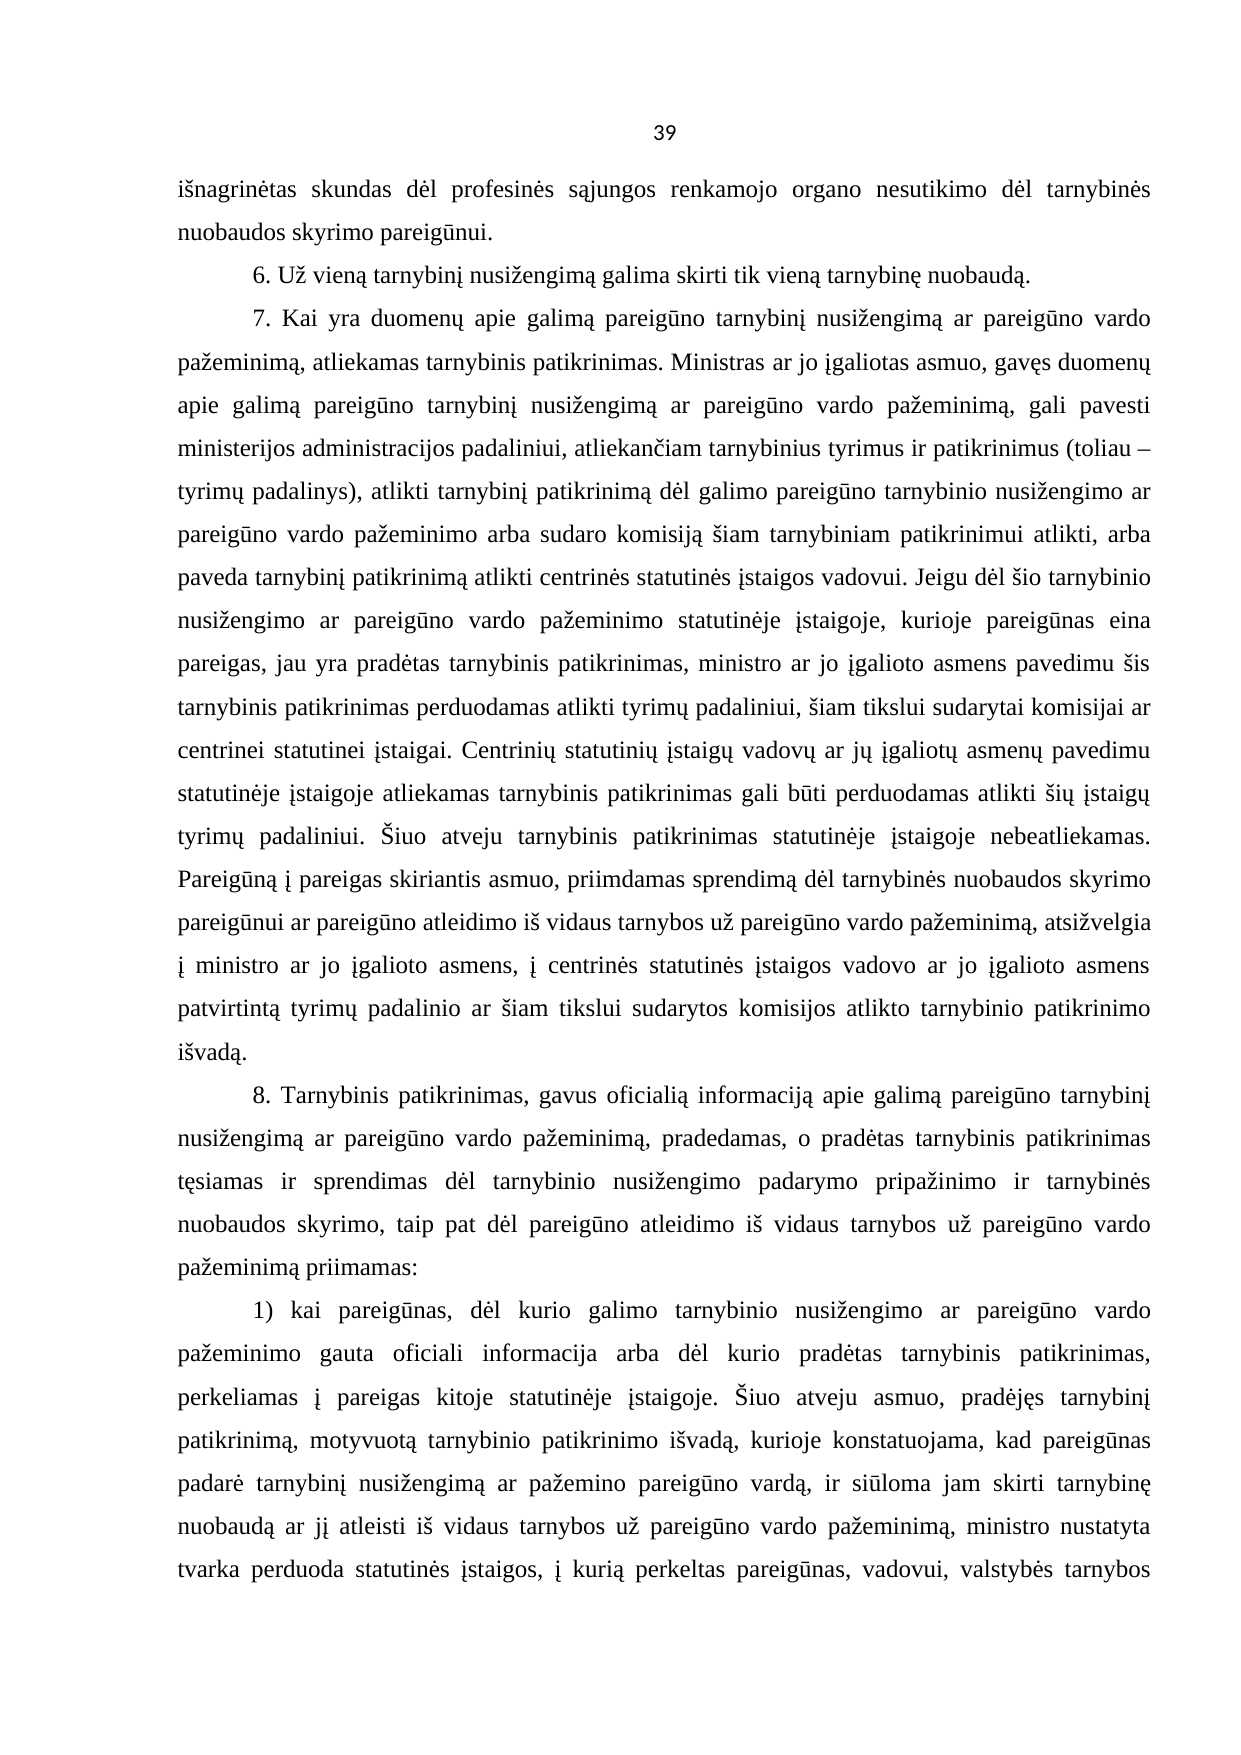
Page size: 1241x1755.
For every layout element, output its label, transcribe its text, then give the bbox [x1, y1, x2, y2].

text 6. Už vieną tarnybinį nusižengimą galima skirti tik vieną tarnybinę nuobaudą. [177, 260, 1152, 289]
text išnagrinėtas skundas dėl profesinės sąjungos renkamojo organo nesutikimo dėl tarnybinės nuobaudos skyrimo pareigūnui. [177, 174, 1152, 246]
text 7. Kai yra duomenų apie galimą pareigūno tarnybinį nusižengimą ar pareigūno vardo pažeminimą, atliekamas tarnybinis patikrinimas. Ministras ar jo įgaliotas asmuo, gavęs duomenų apie galimą pareigūno tarnybinį nusižengimą ar pareigūno vardo pažeminimą, gali pavesti ministerijos administracijos padaliniui, atliekančiam tarnybinius tyrimus ir patikrinimus (toliau – tyrimų padalinys), atlikti tarnybinį patikrinimą dėl galimo pareigūno tarnybinio nusižengimo ar pareigūno vardo pažeminimo arba sudaro komisiją šiam tarnybiniam patikrinimui atlikti, arba paveda tarnybinį patikrinimą atlikti centrinės statutinės įstaigos vadovui. Jeigu dėl šio tarnybinio nusižengimo ar pareigūno vardo pažeminimo statutinėje įstaigoje, kurioje pareigūnas eina pareigas, jau yra pradėtas tarnybinis patikrinimas, ministro ar jo įgalioto asmens pavedimu šis tarnybinis patikrinimas perduodamas atlikti tyrimų padaliniui, šiam tikslui sudarytai komisijai ar centrinei statutinei įstaigai. Centrinių statutinių įstaigų vadovų ar jų įgaliotų asmenų pavedimu statutinėje įstaigoje atliekamas tarnybinis patikrinimas gali būti perduodamas atlikti šių įstaigų tyrimų padaliniui. Šiuo atveju tarnybinis patikrinimas statutinėje įstaigoje nebeatliekamas. Pareigūną į pareigas skiriantis asmuo, priimdamas sprendimą dėl tarnybinės nuobaudos skyrimo pareigūnui ar pareigūno atleidimo iš vidaus tarnybos už pareigūno vardo pažeminimą, atsižvelgia į ministro ar jo įgalioto asmens, į centrinės statutinės įstaigos vadovo ar jo įgalioto asmens patvirtintą tyrimų padalinio ar šiam tikslui sudarytos komisijos atlikto tarnybinio patikrinimo išvadą. [177, 303, 1152, 1065]
text 1) kai pareigūnas, dėl kurio galimo tarnybinio nusižengimo ar pareigūno vardo pažeminimo gauta oficiali informacija arba dėl kurio pradėtas tarnybinis patikrinimas, perkeliamas į pareigas kitoje statutinėje įstaigoje. Šiuo atveju asmuo, pradėjęs tarnybinį patikrinimą, motyvuotą tarnybinio patikrinimo išvadą, kurioje konstatuojama, kad pareigūnas padarė tarnybinį nusižengimą ar pažemino pareigūno vardą, ir siūloma jam skirti tarnybinę nuobaudą ar jį atleisti iš vidaus tarnybos už pareigūno vardo pažeminimą, ministro nustatyta tvarka perduoda statutinės įstaigos, į kurią perkeltas pareigūnas, vadovui, valstybės tarnybos [177, 1295, 1152, 1583]
text 8. Tarnybinis patikrinimas, gavus oficialią informaciją apie galimą pareigūno tarnybinį nusižengimą ar pareigūno vardo pažeminimą, pradedamas, o pradėtas tarnybinis patikrinimas tęsiamas ir sprendimas dėl tarnybinio nusižengimo padarymo pripažinimo ir tarnybinės nuobaudos skyrimo, taip pat dėl pareigūno atleidimo iš vidaus tarnybos už pareigūno vardo pažeminimą priimamas: [177, 1080, 1152, 1281]
